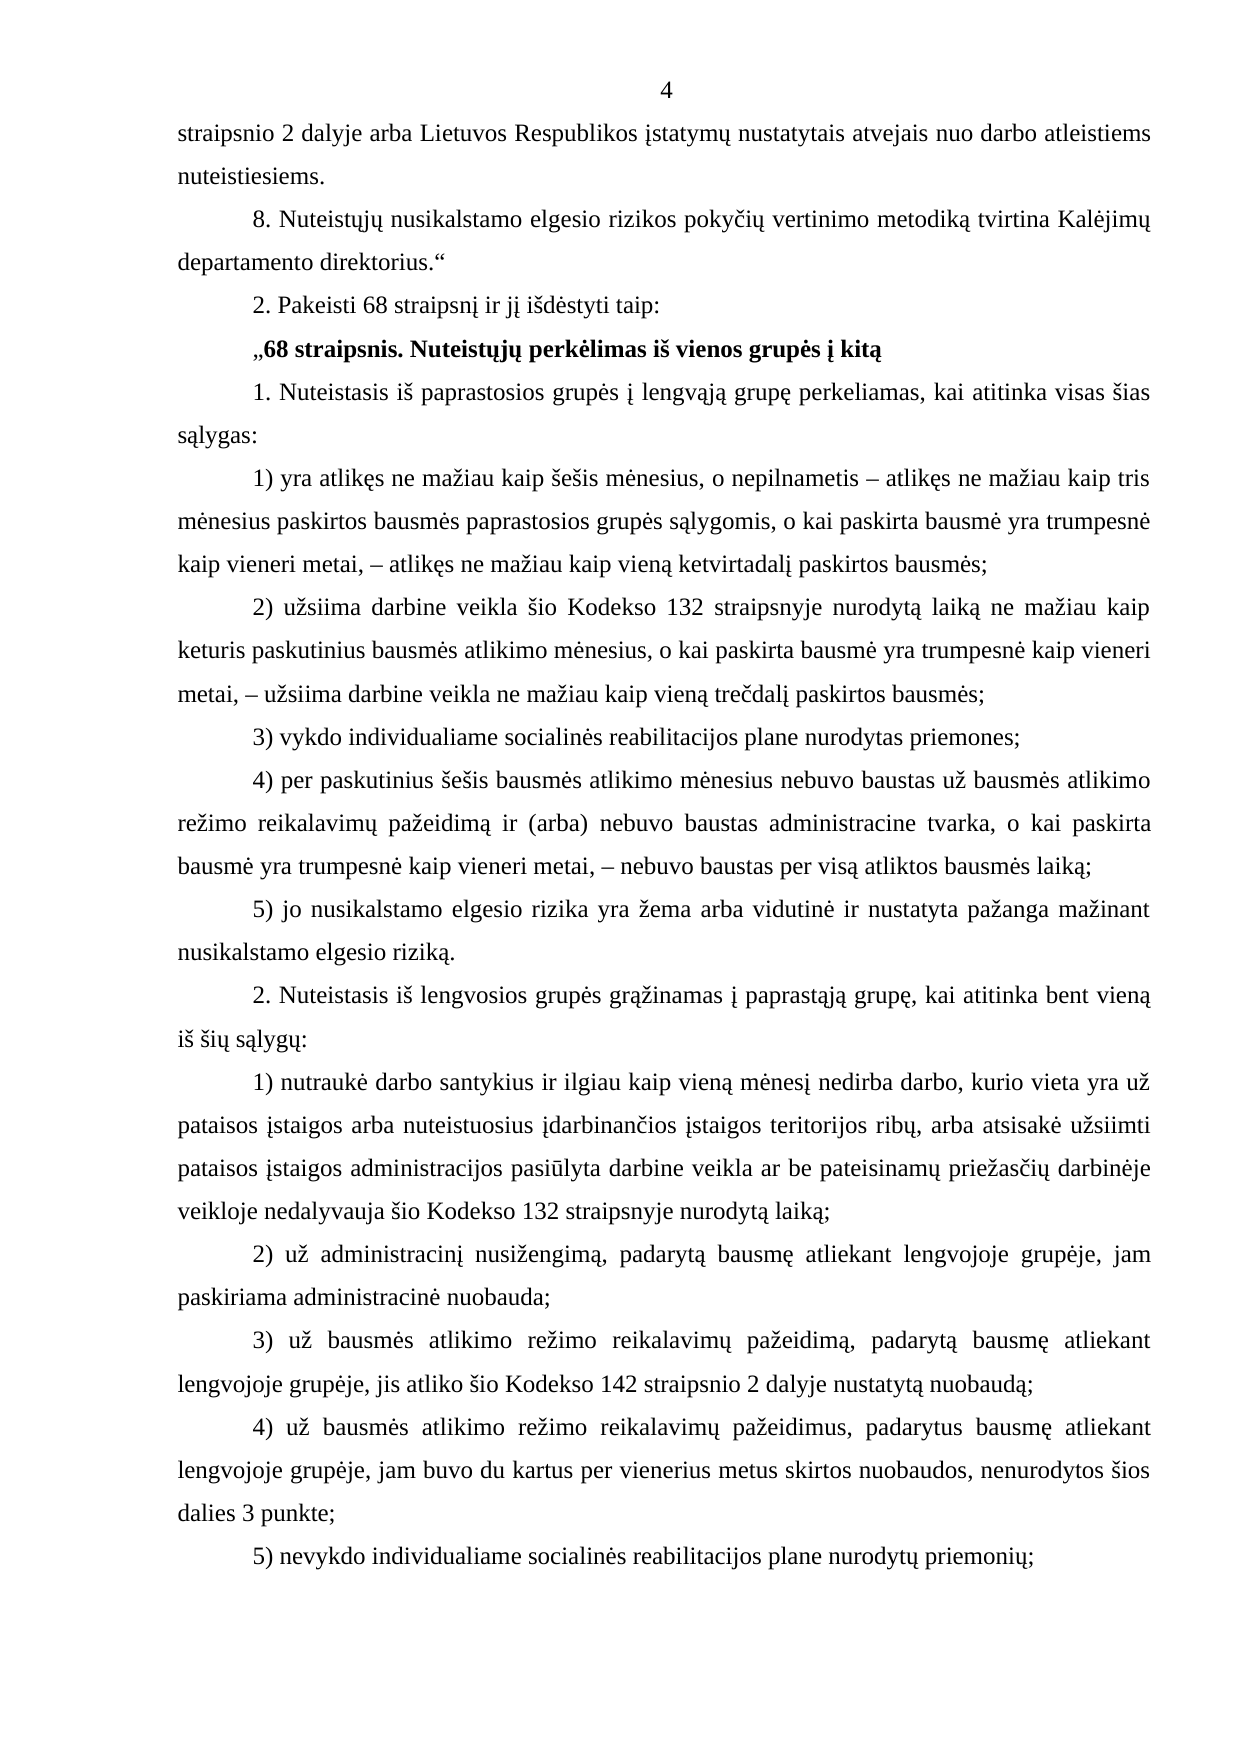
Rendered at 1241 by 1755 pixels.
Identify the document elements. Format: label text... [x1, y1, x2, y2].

text 1. Nuteistasis iš paprastosios grupės į lengvąją grupę perkeliamas, kai atitinka visas šias sąlygas: [177, 377, 1152, 449]
text 2) už administracinį nusižengimą, padarytą bausmę atliekant lengvojoje grupėje, jam paskiriama administracinė nuobauda; [177, 1239, 1152, 1311]
text straipsnio 2 dalyje arba Lietuvos Respublikos įstatymų nustatytais atvejais nuo darbo atleistiems nuteistiesiems. [177, 118, 1152, 190]
text 2. Nuteistasis iš lengvosios grupės grąžinamas į paprastąją grupę, kai atitinka bent vieną iš šių sąlygų: [177, 981, 1152, 1052]
text 3) už bausmės atlikimo režimo reikalavimų pažeidimą, padarytą bausmę atliekant lengvojoje grupėje, jis atliko šio Kodekso 142 straipsnio 2 dalyje nustatytą nuobaudą; [177, 1326, 1152, 1397]
text 2) užsiima darbine veikla šio Kodekso 132 straipsnyje nurodytą laiką ne mažiau kaip keturis paskutinius bausmės atlikimo mėnesius, o kai paskirta bausmė yra trumpesnė kaip vieneri metai, – užsiima darbine veikla ne mažiau kaip vieną trečdalį paskirtos bausmės; [177, 592, 1152, 707]
text 5) nevykdo individualiame socialinės reabilitacijos plane nurodytų priemonių; [177, 1541, 1152, 1570]
text 5) jo nusikalstamo elgesio rizika yra žema arba vidutinė ir nustatyta pažanga mažinant nusikalstamo elgesio riziką. [177, 894, 1152, 966]
text 1) yra atlikęs ne mažiau kaip šešis mėnesius, o nepilnametis – atlikęs ne mažiau kaip tris mėnesius paskirtos bausmės paprastosios grupės sąlygomis, o kai paskirta bausmė yra trumpesnė kaip vieneri metai, – atlikęs ne mažiau kaip vieną ketvirtadalį paskirtos bausmės; [177, 463, 1152, 578]
text „68 straipsnis. Nuteistųjų perkėlimas iš vienos grupės į kitą [177, 334, 1152, 362]
text 2. Pakeisti 68 straipsnį ir jį išdėstyti taip: [177, 291, 1152, 319]
text 3) vykdo individualiame socialinės reabilitacijos plane nurodytas priemones; [177, 722, 1152, 751]
text 4) per paskutinius šešis bausmės atlikimo mėnesius nebuvo baustas už bausmės atlikimo režimo reikalavimų pažeidimą ir (arba) nebuvo baustas administracine tvarka, o kai paskirta bausmė yra trumpesnė kaip vieneri metai, – nebuvo baustas per visą atliktos bausmės laiką; [177, 765, 1152, 880]
text 8. Nuteistųjų nusikalstamo elgesio rizikos pokyčių vertinimo metodiką tvirtina Kalėjimų departamento direktorius.“ [177, 204, 1152, 276]
text 4) už bausmės atlikimo režimo reikalavimų pažeidimus, padarytus bausmę atliekant lengvojoje grupėje, jam buvo du kartus per vienerius metus skirtos nuobaudos, nenurodytos šios dalies 3 punkte; [177, 1412, 1152, 1527]
text 1) nutraukė darbo santykius ir ilgiau kaip vieną mėnesį nedirba darbo, kurio vieta yra už pataisos įstaigos arba nuteistuosius įdarbinančios įstaigos teritorijos ribų, arba atsisakė užsiimti pataisos įstaigos administracijos pasiūlyta darbine veikla ar be pateisinamų priežasčių darbinėje veikloje nedalyvauja šio Kodekso 132 straipsnyje nurodytą laiką; [177, 1067, 1152, 1225]
